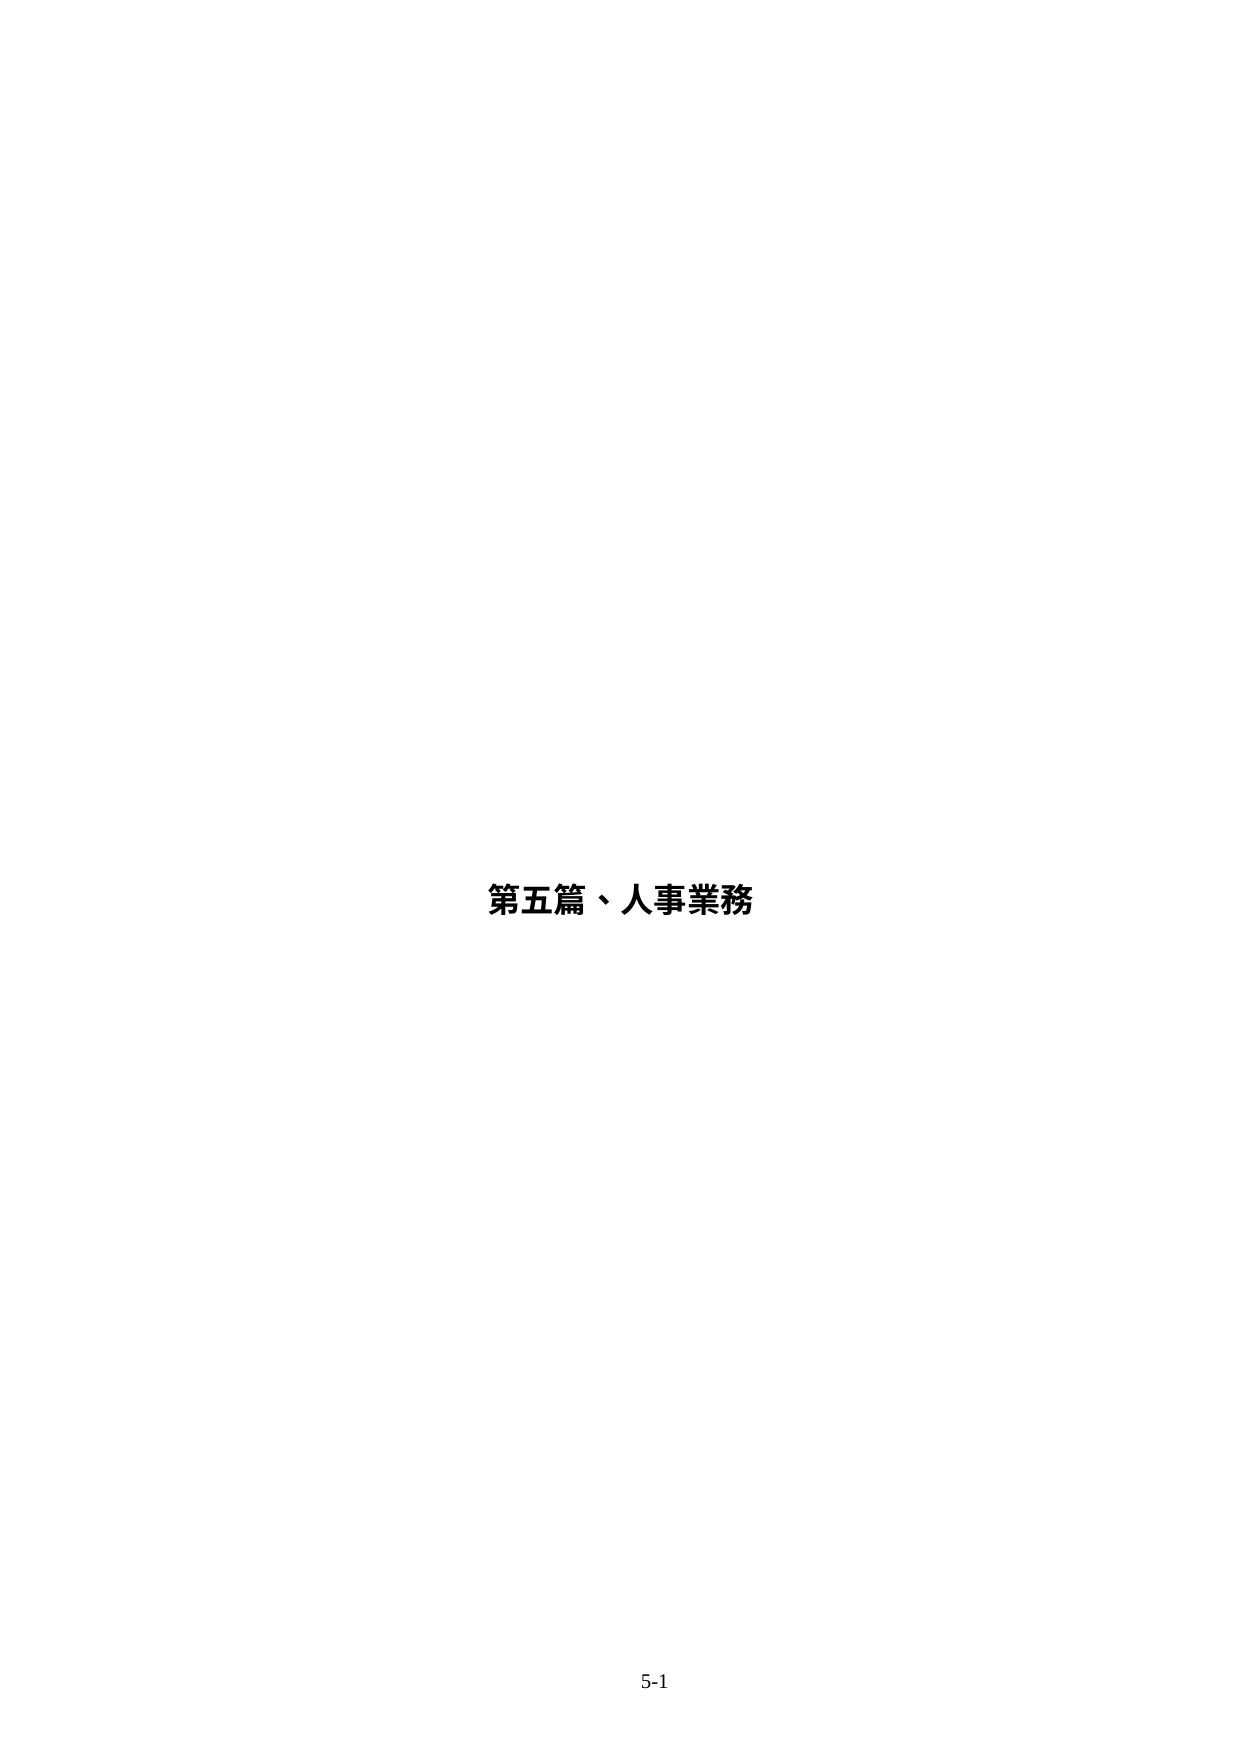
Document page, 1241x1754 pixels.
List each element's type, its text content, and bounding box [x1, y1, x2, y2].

subtitle 第五篇、人事業務 [59, 861, 1181, 936]
